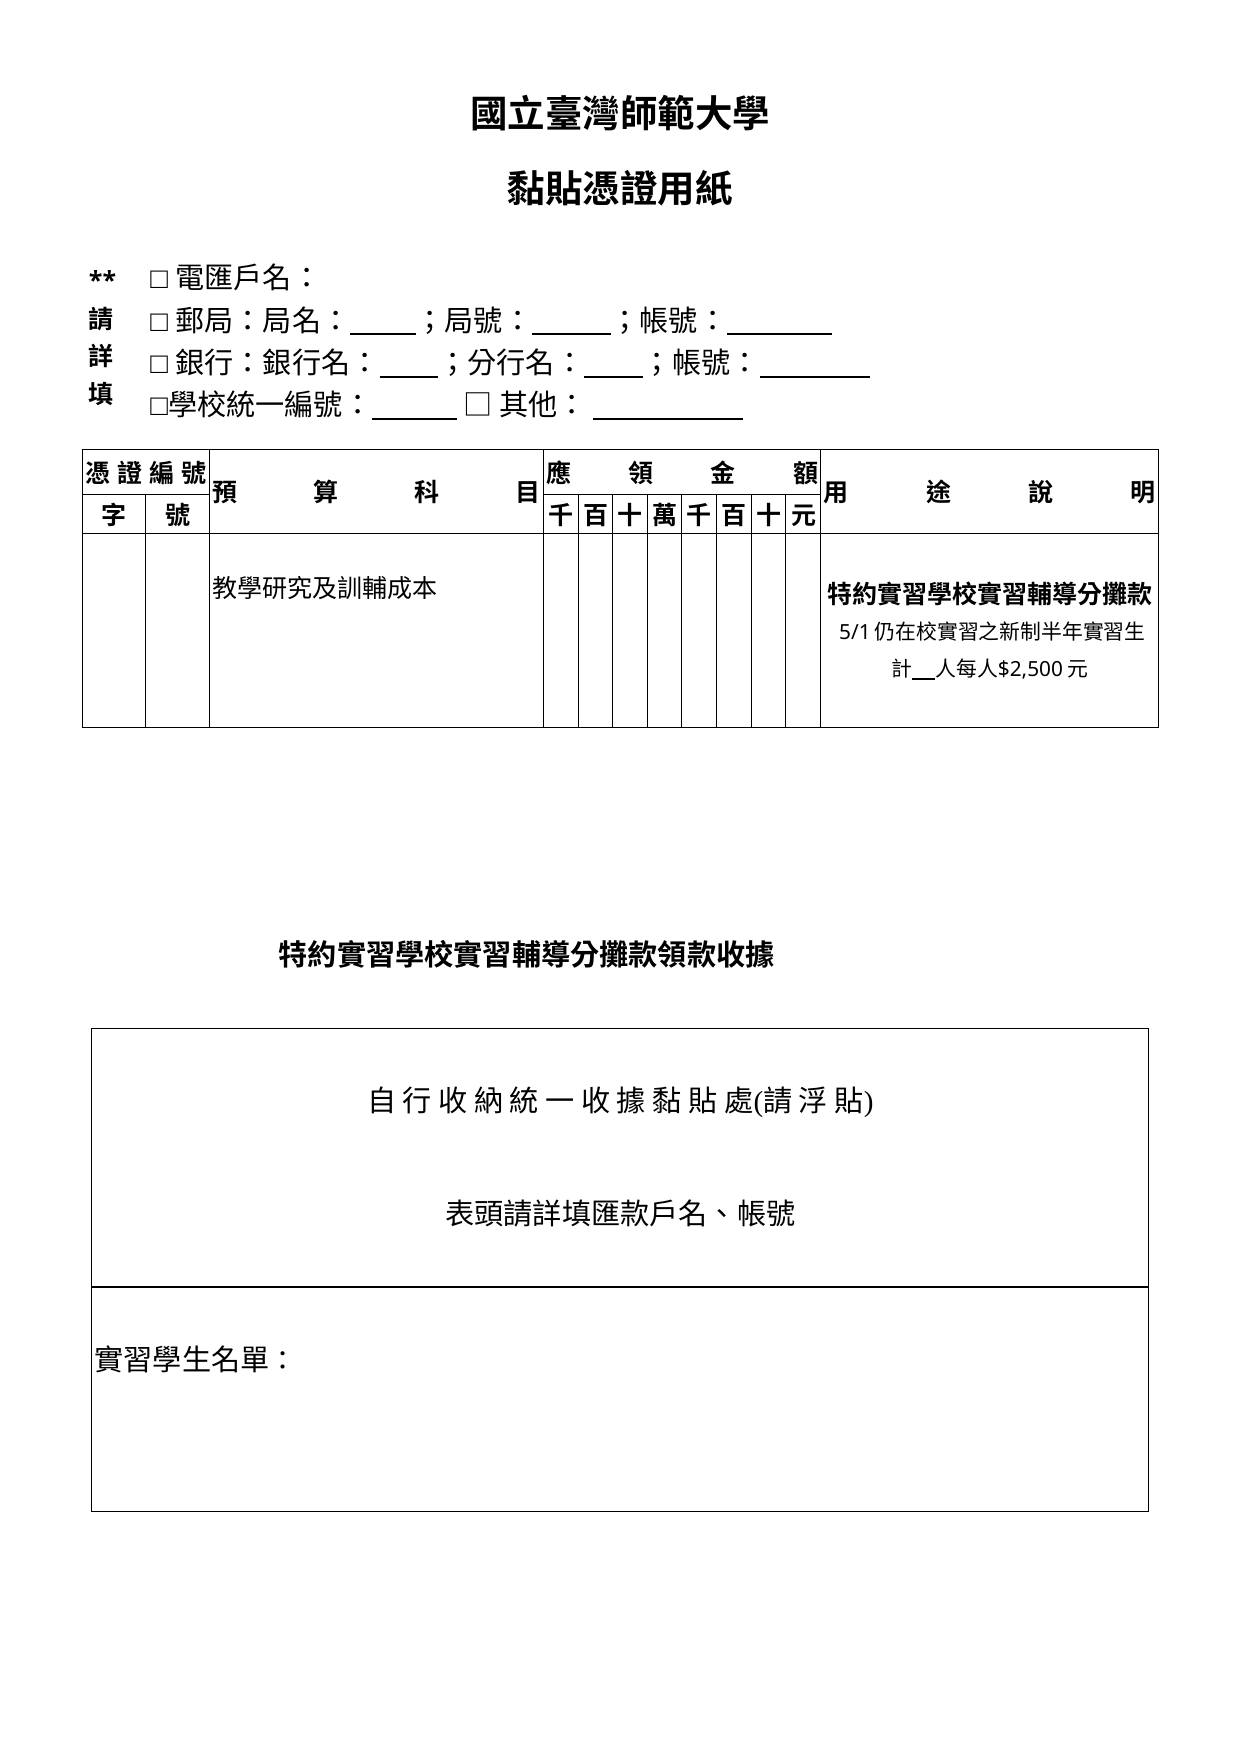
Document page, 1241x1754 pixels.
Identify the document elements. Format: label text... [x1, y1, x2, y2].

text [1096, 299, 1152, 336]
table_cell [786, 534, 820, 727]
table_cell 千 [544, 495, 578, 532]
text [1096, 336, 1152, 374]
text ** [89, 261, 134, 299]
table_cell 百 [579, 495, 612, 532]
table_cell 實習學生名單： [92, 1288, 1148, 1511]
table_cell 十 [613, 495, 647, 532]
table_cell 特約實習學校實習輔導分攤款 5/1仍在校實習之新制半年實習生計 人每人$2,500元 [821, 534, 1158, 727]
text 請 [89, 299, 134, 336]
table_cell [648, 534, 681, 727]
text □ 電匯戶名： [150, 255, 1079, 297]
text □ 郵局：局名： ；局號： ；帳號： [150, 297, 1079, 339]
text [1096, 374, 1152, 411]
table_cell [579, 534, 612, 727]
table_header 預算科目 [210, 450, 543, 532]
table_cell 百 [717, 495, 751, 532]
table_cell [717, 534, 751, 727]
table_cell 教學研究及訓輔成本 [210, 534, 543, 727]
table_cell [83, 534, 145, 727]
table_header 應領金額 [544, 450, 820, 494]
table_cell 十 [752, 495, 785, 532]
text 特約實習學校實習輔導分攤款領款收據 [89, 916, 1152, 991]
table_cell [146, 534, 209, 727]
table_cell [682, 534, 716, 727]
text □ 銀行：銀行名： ；分行名： ；帳號： [150, 339, 1079, 382]
table_cell 千 [682, 495, 716, 532]
table_cell [752, 534, 785, 727]
table_header 憑證編號 [83, 450, 209, 494]
text 國立臺灣師範大學 [89, 74, 1152, 149]
table_header 自 行 收 納 統 一 收 據 黏 貼 處(請 浮 貼) 表頭請詳填匯款戶名、帳號 [92, 1029, 1148, 1286]
table_header 用途說明 [821, 450, 1158, 532]
text [1096, 261, 1152, 299]
table_cell [613, 534, 647, 727]
text 黏貼憑證用紙 [89, 149, 1152, 224]
table_cell 元 [786, 495, 820, 532]
table_cell [544, 534, 578, 727]
table_cell 萬 [648, 495, 681, 532]
table_cell 字 [83, 495, 145, 532]
text □學校統一編號： □ 其他： [150, 382, 1079, 424]
table_cell 號 [146, 495, 209, 532]
text 填 [89, 374, 134, 411]
text 詳 [89, 336, 134, 374]
